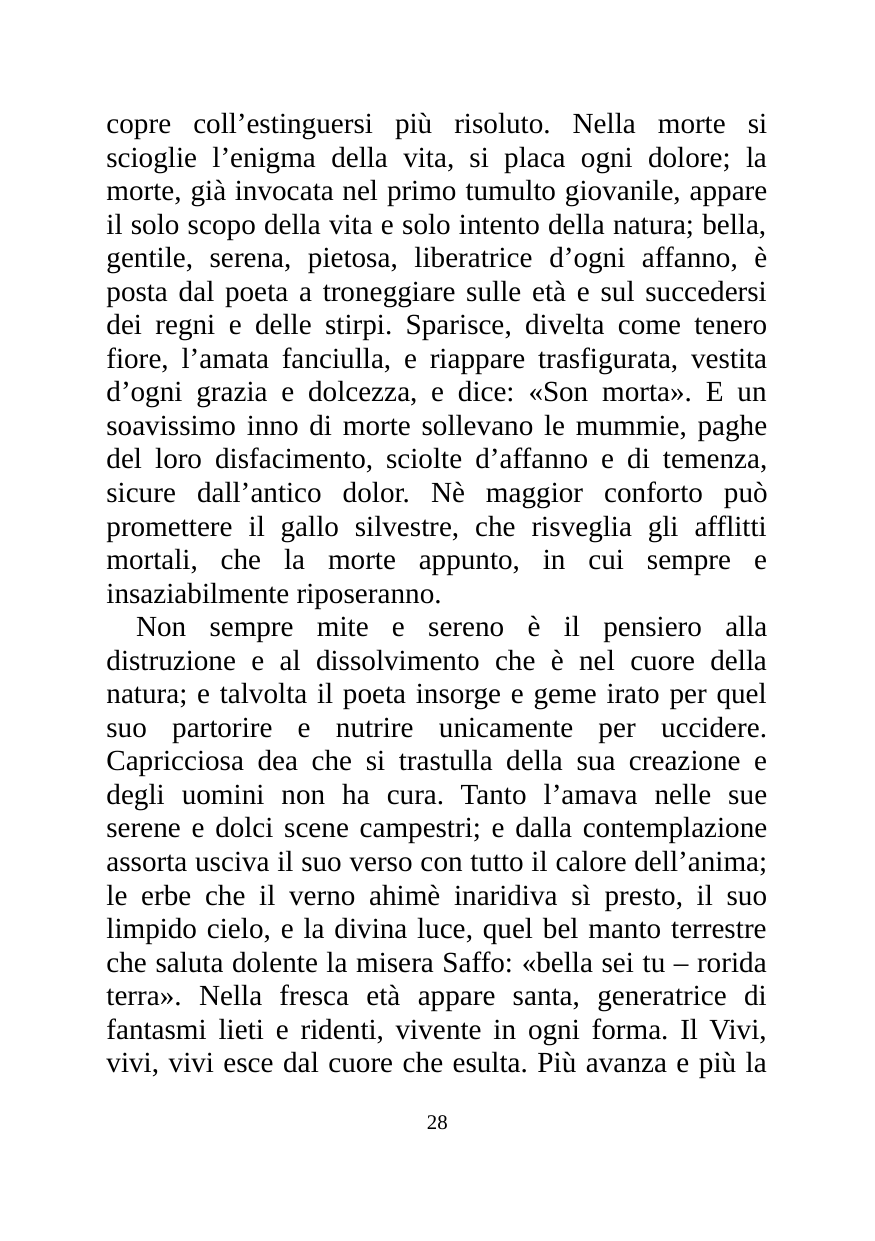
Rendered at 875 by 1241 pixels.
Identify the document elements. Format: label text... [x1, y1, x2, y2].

text copre coll’estinguersi più risoluto. Nella morte si scioglie l’enigma della vita, si placa ogni dolore; la morte, già invocata nel primo tumulto giovanile, appare il solo scopo della vita e solo intento della natura; bella, gentile, serena, pietosa, liberatrice d’ogni affanno, è posta dal poeta a troneggiare sulle età e sul succedersi dei regni e delle stirpi. Sparisce, divelta come tenero fiore, l’amata fanciulla, e riappare trasfigurata, vestita d’ogni grazia e dolcezza, e dice: «Son morta». E un soavissimo inno di morte sollevano le mummie, paghe del loro disfacimento, sciolte d’affanno e di temenza, sicure dall’antico dolor. Nè maggior conforto può promettere il gallo silvestre, che risveglia gli afflitti mortali, che la morte appunto, in cui sempre e insaziabilmente riposeranno. [106, 106, 768, 609]
text Non sempre mite e sereno è il pensiero alla distruzione e al dissolvimento che è nel cuore della natura; e talvolta il poeta insorge e geme irato per quel suo partorire e nutrire unicamente per uccidere. Capricciosa dea che si trastulla della sua creazione e degli uomini non ha cura. Tanto l’amava nelle sue serene e dolci scene campestri; e dalla contemplazione assorta usciva il suo verso con tutto il calore dell’anima; le erbe che il verno ahimè inaridiva sì presto, il suo limpido cielo, e la divina luce, quel bel manto terrestre che saluta dolente la misera Saffo: «bella sei tu – rorida terra». Nella fresca età appare santa, generatrice di fantasmi lieti e ridenti, vivente in ogni forma. Il Vivi, vivi, vivi esce dal cuore che esulta. Più avanza e più la [106, 609, 768, 1079]
